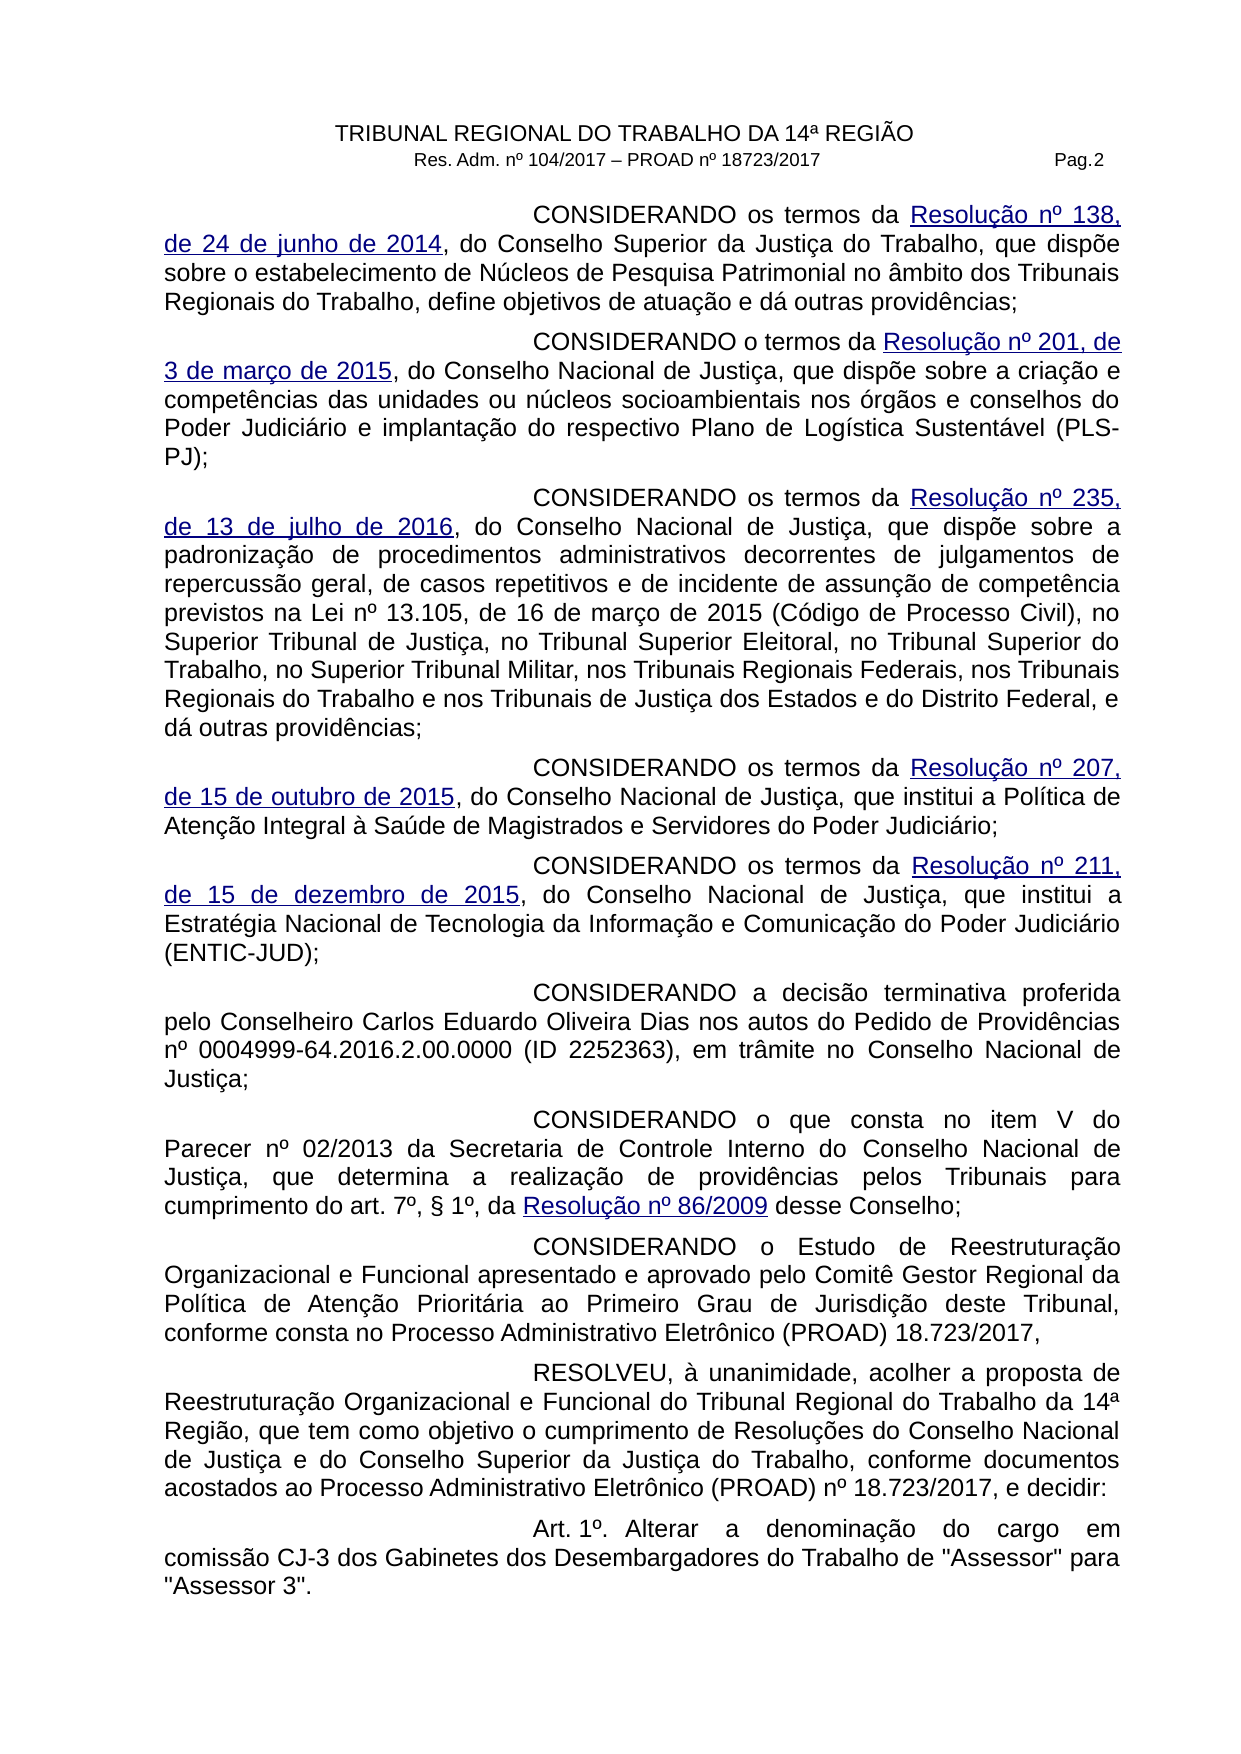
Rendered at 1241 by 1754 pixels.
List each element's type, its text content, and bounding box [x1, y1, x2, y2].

text CONSIDERANDO os termos da Resolução nº 235, de 13 de julho de 2016, do Conselho Nacional de Justiça, que dispõe sobre a padronização de procedimentos administrativos decorrentes de julgamentos de repercussão geral, de casos repetitivos e de incidente de assunção de competência previstos na Lei nº 13.105, de 16 de março de 2015 (Código de Processo Civil), no Superior Tribunal de Justiça, no Tribunal Superior Eleitoral, no Tribunal Superior do Trabalho, no Superior Tribunal Militar, nos Tribunais Regionais Federais, nos Tribunais Regionais do Trabalho e nos Tribunais de Justiça dos Estados e do Distrito Federal, e dá outras providências; [164, 483, 1121, 741]
text CONSIDERANDO o termos da Resolução nº 201, de 3 de março de 2015, do Conselho Nacional de Justiça, que dispõe sobre a criação e competências das unidades ou núcleos socioambientais nos órgãos e conselhos do Poder Judiciário e implantação do respectivo Plano de Logística Sustentável (PLS-PJ); [164, 327, 1121, 471]
text CONSIDERANDO a decisão terminativa proferida pelo Conselheiro Carlos Eduardo Oliveira Dias nos autos do Pedido de Providências nº 0004999-64.2016.2.00.0000 (ID 2252363), em trâmite no Conselho Nacional de Justiça; [164, 978, 1121, 1093]
list Alterar a denominação do cargo em comissão CJ-3 dos Gabinetes dos Desembargadores do Trabalho de "Assessor" para "Assessor 3". [164, 1514, 1121, 1600]
text CONSIDERANDO os termos da Resolução nº 138, de 24 de junho de 2014, do Conselho Superior da Justiça do Trabalho, que dispõe sobre o estabelecimento de Núcleos de Pesquisa Patrimonial no âmbito dos Tribunais Regionais do Trabalho, define objetivos de atuação e dá outras providências; [164, 200, 1121, 315]
text CONSIDERANDO o Estudo de Reestruturação Organizacional e Funcional apresentado e aprovado pelo Comitê Gestor Regional da Política de Atenção Prioritária ao Primeiro Grau de Jurisdição deste Tribunal, conforme consta no Processo Administrativo Eletrônico (PROAD) 18.723/2017, [164, 1232, 1121, 1347]
text CONSIDERANDO os termos da Resolução nº 211, de 15 de dezembro de 2015, do Conselho Nacional de Justiça, que institui a Estratégia Nacional de Tecnologia da Informação e Comunicação do Poder Judiciário (ENTIC-JUD); [164, 851, 1121, 966]
text RESOLVEU, à unanimidade, acolher a proposta de Reestruturação Organizacional e Funcional do Tribunal Regional do Trabalho da 14ª Região, que tem como objetivo o cumprimento de Resoluções do Conselho Nacional de Justiça e do Conselho Superior da Justiça do Trabalho, conforme documentos acostados ao Processo Administrativo Eletrônico (PROAD) nº 18.723/2017, e decidir: [164, 1358, 1121, 1502]
text CONSIDERANDO os termos da Resolução nº 207, de 15 de outubro de 2015, do Conselho Nacional de Justiça, que institui a Política de Atenção Integral à Saúde de Magistrados e Servidores do Poder Judiciário; [164, 753, 1121, 839]
text CONSIDERANDO o que consta no item V do Parecer nº 02/2013 da Secretaria de Controle Interno do Conselho Nacional de Justiça, que determina a realização de providências pelos Tribunais para cumprimento do art. 7º, § 1º, da Resolução nº 86/2009 desse Conselho; [164, 1105, 1121, 1220]
